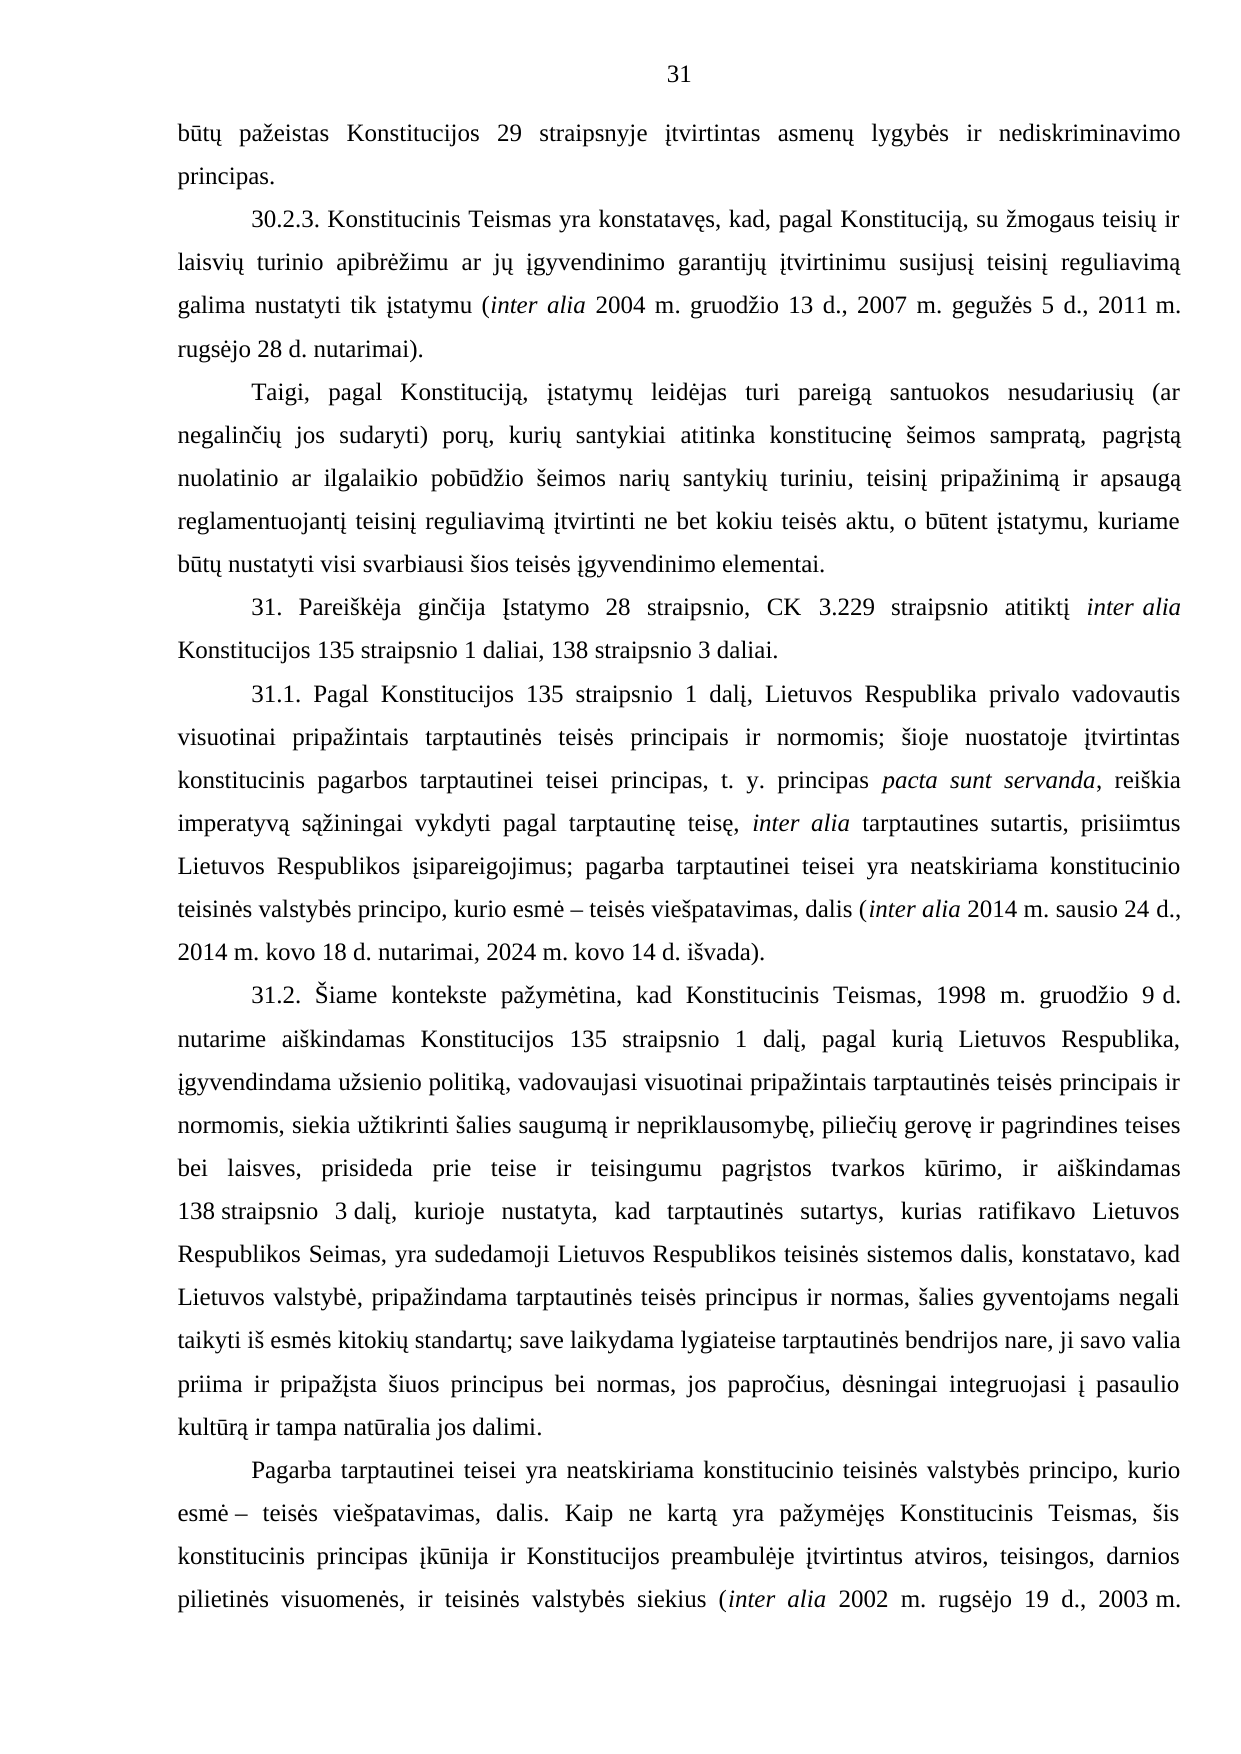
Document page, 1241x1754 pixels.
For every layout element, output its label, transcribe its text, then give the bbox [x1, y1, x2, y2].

text 31.2. Šiame kontekste pažymėtina, kad Konstitucinis Teismas, 1998 m. gruodžio 9 d. nutarime aiškindamas Konstitucijos 135 straipsnio 1 dalį, pagal kurią Lietuvos Respublika, įgyvendindama užsienio politiką, vadovaujasi visuotinai pripažintais tarptautinės teisės principais ir normomis, siekia užtikrinti šalies saugumą ir nepriklausomybę, piliečių gerovę ir pagrindines teises bei laisves, prisideda prie teise ir teisingumu pagrįstos tvarkos kūrimo, ir aiškindamas 138 straipsnio 3 dalį, kurioje nustatyta, kad tarptautinės sutartys, kurias ratifikavo Lietuvos Respublikos Seimas, yra sudedamoji Lietuvos Respublikos teisinės sistemos dalis, konstatavo, kad Lietuvos valstybė, pripažindama tarptautinės teisės principus ir normas, šalies gyventojams negali taikyti iš esmės kitokių standartų; save laikydama lygiateise tarptautinės bendrijos nare, ji savo valia priima ir pripažįsta šiuos principus bei normas, jos papročius, dėsningai integruojasi į pasaulio kultūrą ir tampa natūralia jos dalimi. [177, 981, 1181, 1441]
text 31. Pareiškėja ginčija Įstatymo 28 straipsnio, CK 3.229 straipsnio atitiktį inter alia Konstitucijos 135 straipsnio 1 daliai, 138 straipsnio 3 daliai. [177, 592, 1181, 664]
text 31.1. Pagal Konstitucijos 135 straipsnio 1 dalį, Lietuvos Respublika privalo vadovautis visuotinai pripažintais tarptautinės teisės principais ir normomis; šioje nuostatoje įtvirtintas konstitucinis pagarbos tarptautinei teisei principas, t. y. principas pacta sunt servanda, reiškia imperatyvą sąžiningai vykdyti pagal tarptautinę teisę, inter alia tarptautines sutartis, prisiimtus Lietuvos Respublikos įsipareigojimus; pagarba tarptautinei teisei yra neatskiriama konstitucinio teisinės valstybės principo, kurio esmė – teisės viešpatavimas, dalis (inter alia 2014 m. sausio 24 d., 2014 m. kovo 18 d. nutarimai, 2024 m. kovo 14 d. išvada). [177, 679, 1181, 966]
text būtų pažeistas Konstitucijos 29 straipsnyje įtvirtintas asmenų lygybės ir nediskriminavimo principas. [177, 118, 1181, 190]
text Taigi, pagal Konstituciją, įstatymų leidėjas turi pareigą santuokos nesudariusių (ar negalinčių jos sudaryti) porų, kurių santykiai atitinka konstitucinę šeimos sampratą, pagrįstą nuolatinio ar ilgalaikio pobūdžio šeimos narių santykių turiniu, teisinį pripažinimą ir apsaugą reglamentuojantį teisinį reguliavimą įtvirtinti ne bet kokiu teisės aktu, o būtent įstatymu, kuriame būtų nustatyti visi svarbiausi šios teisės įgyvendinimo elementai. [177, 377, 1181, 578]
text 30.2.3. Konstitucinis Teismas yra konstatavęs, kad, pagal Konstituciją, su žmogaus teisių ir laisvių turinio apibrėžimu ar jų įgyvendinimo garantijų įtvirtinimu susijusį teisinį reguliavimą galima nustatyti tik įstatymu (inter alia 2004 m. gruodžio 13 d., 2007 m. gegužės 5 d., 2011 m. rugsėjo 28 d. nutarimai). [177, 204, 1181, 362]
text Pagarba tarptautinei teisei yra neatskiriama konstitucinio teisinės valstybės principo, kurio esmė – teisės viešpatavimas, dalis. Kaip ne kartą yra pažymėjęs Konstitucinis Teismas, šis konstitucinis principas įkūnija ir Konstitucijos preambulėje įtvirtintus atviros, teisingos, darnios pilietinės visuomenės, ir teisinės valstybės siekius (inter alia 2002 m. rugsėjo 19 d., 2003 m. [177, 1455, 1181, 1613]
